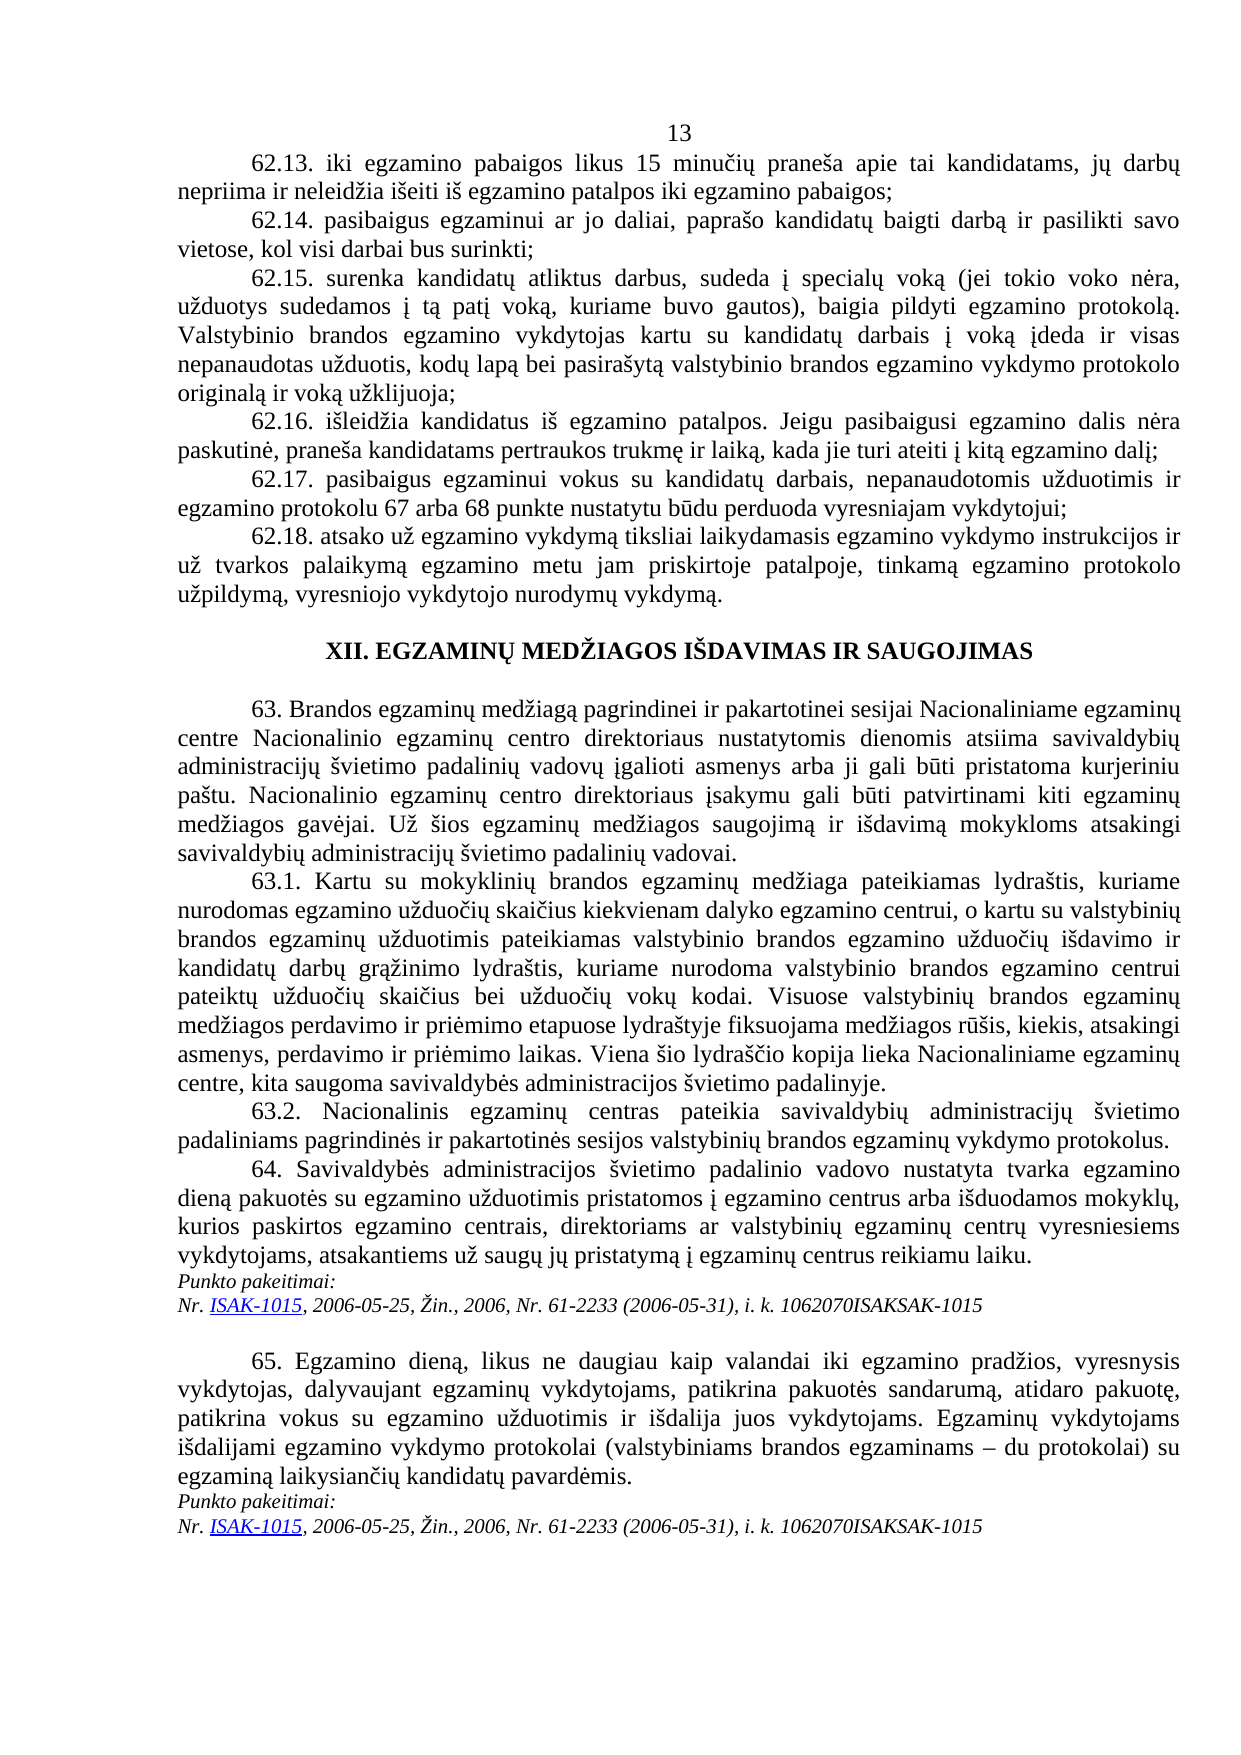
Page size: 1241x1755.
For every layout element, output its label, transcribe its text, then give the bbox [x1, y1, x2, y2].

text Nr. ISAK-1015, 2006-05-25, Žin., 2006, Nr. 61-2233 (2006-05-31), i. k. 1062070ISAKSAK-1015 [177, 1513, 1181, 1538]
text 62.18. atsako už egzamino vykdymą tiksliai laikydamasis egzamino vykdymo instrukcijos ir už tvarkos palaikymą egzamino metu jam priskirtoje patalpoje, tinkamą egzamino protokolo užpildymą, vyresniojo vykdytojo nurodymų vykdymą. [177, 521, 1181, 608]
text XII. EGZAMINŲ MEDŽIAGOS IŠDAVIMAS IR SAUGOJIMAS [177, 636, 1181, 665]
text Nr. ISAK-1015, 2006-05-25, Žin., 2006, Nr. 61-2233 (2006-05-31), i. k. 1062070ISAKSAK-1015 [177, 1293, 1181, 1317]
text Punkto pakeitimai: [177, 1489, 1181, 1513]
text 63. Brandos egzaminų medžiagą pagrindinei ir pakartotinei sesijai Nacionaliniame egzaminų centre Nacionalinio egzaminų centro direktoriaus nustatytomis dienomis atsiima savivaldybių administracijų švietimo padalinių vadovų įgalioti asmenys arba ji gali būti pristatoma kurjeriniu paštu. Nacionalinio egzaminų centro direktoriaus įsakymu gali būti patvirtinami kiti egzaminų medžiagos gavėjai. Už šios egzaminų medžiagos saugojimą ir išdavimą mokykloms atsakingi savivaldybių administracijų švietimo padalinių vadovai. [177, 694, 1181, 866]
text 62.13. iki egzamino pabaigos likus 15 minučių praneša apie tai kandidatams, jų darbų nepriima ir neleidžia išeiti iš egzamino patalpos iki egzamino pabaigos; [177, 148, 1181, 205]
text 64. Savivaldybės administracijos švietimo padalinio vadovo nustatyta tvarka egzamino dieną pakuotės su egzamino užduotimis pristatomos į egzamino centrus arba išduodamos mokyklų, kurios paskirtos egzamino centrais, direktoriams ar valstybinių egzaminų centrų vyresniesiems vykdytojams, atsakantiems už saugų jų pristatymą į egzaminų centrus reikiamu laiku. [177, 1154, 1181, 1269]
text 63.2. Nacionalinis egzaminų centras pateikia savivaldybių administracijų švietimo padaliniams pagrindinės ir pakartotinės sesijos valstybinių brandos egzaminų vykdymo protokolus. [177, 1096, 1181, 1154]
text 62.17. pasibaigus egzaminui vokus su kandidatų darbais, nepanaudotomis užduotimis ir egzamino protokolu 67 arba 68 punkte nustatytu būdu perduoda vyresniajam vykdytojui; [177, 464, 1181, 521]
text 63.1. Kartu su mokyklinių brandos egzaminų medžiaga pateikiamas lydraštis, kuriame nurodomas egzamino užduočių skaičius kiekvienam dalyko egzamino centrui, o kartu su valstybinių brandos egzaminų užduotimis pateikiamas valstybinio brandos egzamino užduočių išdavimo ir kandidatų darbų grąžinimo lydraštis, kuriame nurodoma valstybinio brandos egzamino centrui pateiktų užduočių skaičius bei užduočių vokų kodai. Visuose valstybinių brandos egzaminų medžiagos perdavimo ir priėmimo etapuose lydraštyje fiksuojama medžiagos rūšis, kiekis, atsakingi asmenys, perdavimo ir priėmimo laikas. Viena šio lydraščio kopija lieka Nacionaliniame egzaminų centre, kita saugoma savivaldybės administracijos švietimo padalinyje. [177, 866, 1181, 1096]
text 62.14. pasibaigus egzaminui ar jo daliai, paprašo kandidatų baigti darbą ir pasilikti savo vietose, kol visi darbai bus surinkti; [177, 205, 1181, 263]
text 62.15. surenka kandidatų atliktus darbus, sudeda į specialų voką (jei tokio voko nėra, užduotys sudedamos į tą patį voką, kuriame buvo gautos), baigia pildyti egzamino protokolą. Valstybinio brandos egzamino vykdytojas kartu su kandidatų darbais į voką įdeda ir visas nepanaudotas užduotis, kodų lapą bei pasirašytą valstybinio brandos egzamino vykdymo protokolo originalą ir voką užklijuoja; [177, 263, 1181, 406]
text Punkto pakeitimai: [177, 1269, 1181, 1293]
text 62.16. išleidžia kandidatus iš egzamino patalpos. Jeigu pasibaigusi egzamino dalis nėra paskutinė, praneša kandidatams pertraukos trukmę ir laiką, kada jie turi ateiti į kitą egzamino dalį; [177, 406, 1181, 464]
text 65. Egzamino dieną, likus ne daugiau kaip valandai iki egzamino pradžios, vyresnysis vykdytojas, dalyvaujant egzaminų vykdytojams, patikrina pakuotės sandarumą, atidaro pakuotę, patikrina vokus su egzamino užduotimis ir išdalija juos vykdytojams. Egzaminų vykdytojams išdalijami egzamino vykdymo protokolai (valstybiniams brandos egzaminams – du protokolai) su egzaminą laikysiančių kandidatų pavardėmis. [177, 1346, 1181, 1489]
